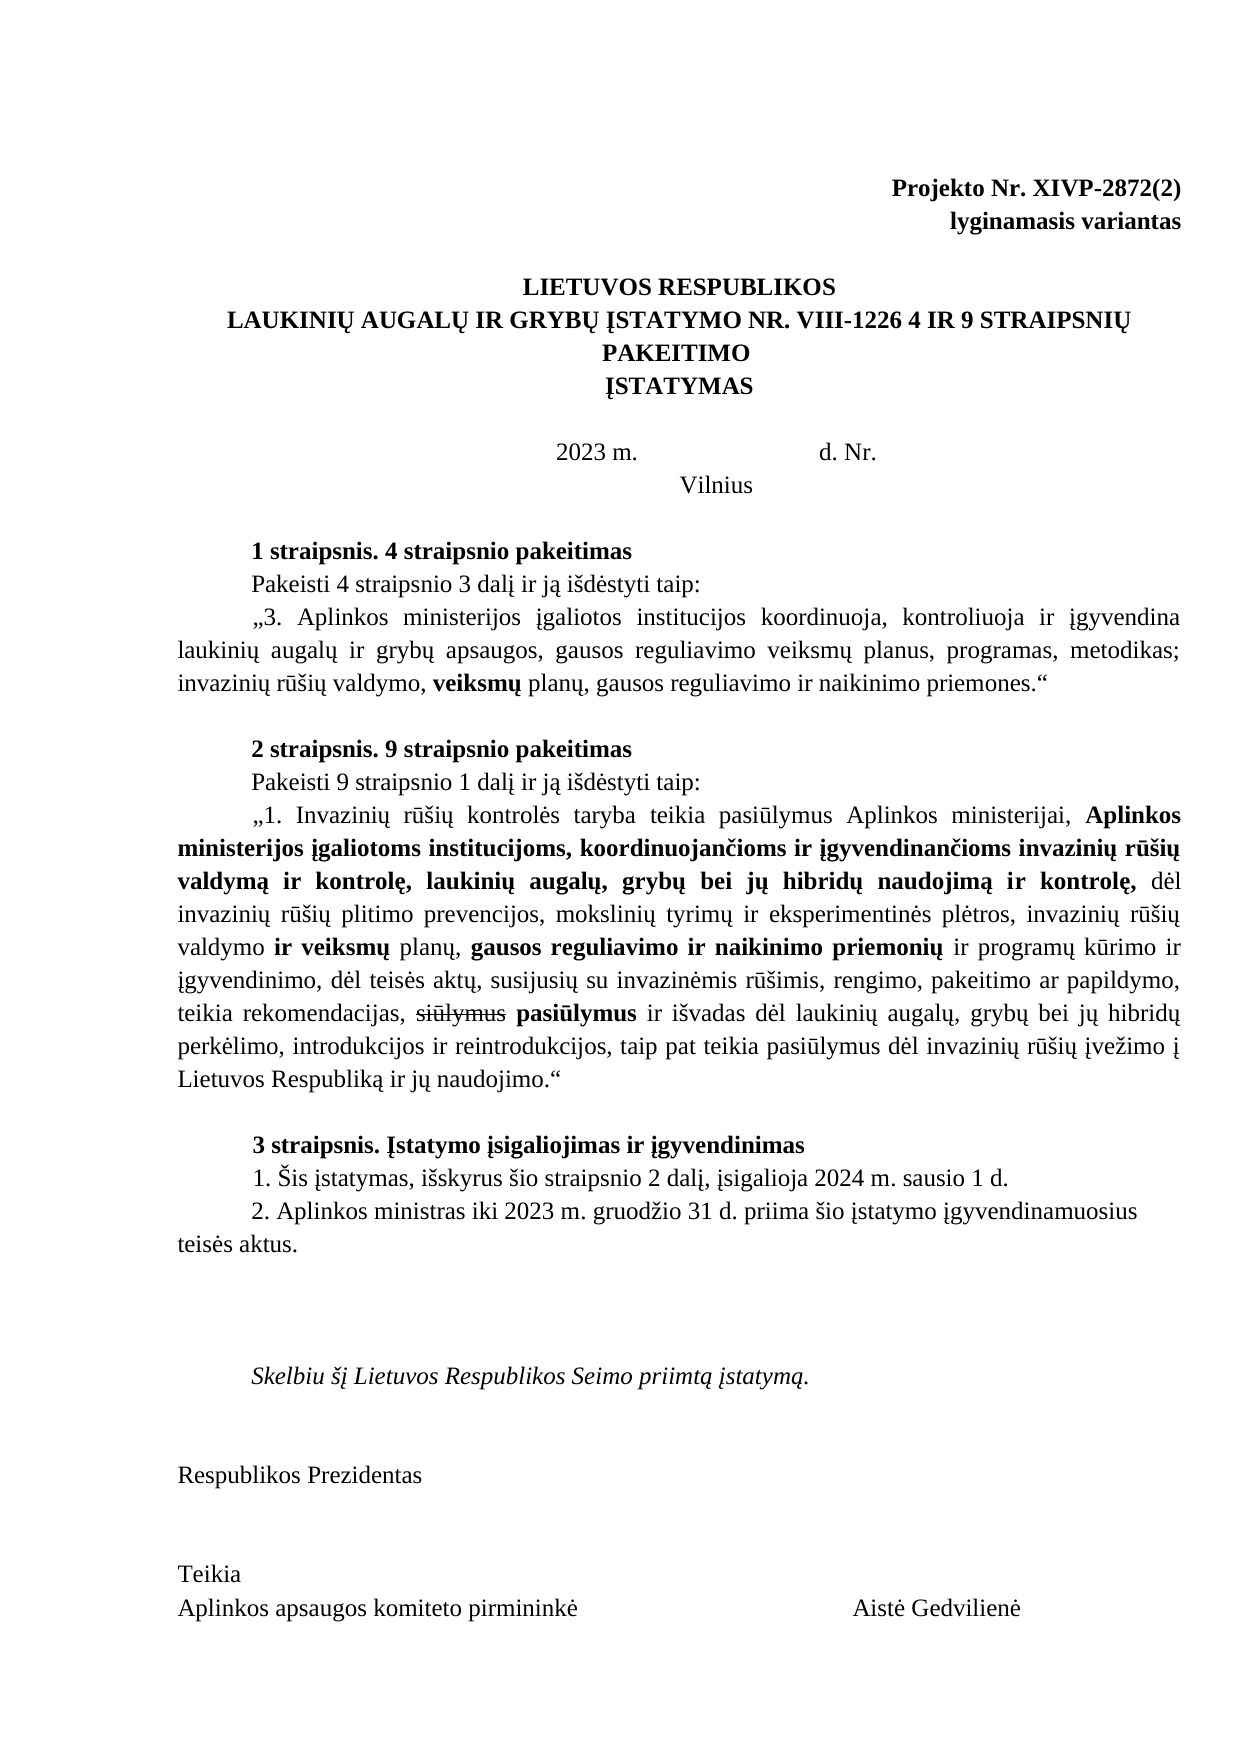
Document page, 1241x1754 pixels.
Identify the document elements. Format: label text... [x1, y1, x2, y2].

text 1. Šis įstatymas, išskyrus šio straipsnio 2 dalį, įsigalioja 2024 m. sausio 1 d. [177, 1163, 1181, 1192]
text Pakeisti 9 straipsnio 1 dalį ir ją išdėstyti taip: [177, 767, 1181, 796]
text Projekto Nr. XIVP-2872(2) [177, 173, 1181, 201]
text Skelbiu šį Lietuvos Respublikos Seimo priimtą įstatymą. [177, 1361, 1181, 1390]
text Aplinkos apsaugos komiteto pirmininkė Aistė Gedvilienė [177, 1593, 1181, 1621]
text 1 straipsnis. 4 straipsnio pakeitimas [177, 536, 1181, 565]
text 2 straipsnis. 9 straipsnio pakeitimas [177, 734, 1181, 763]
text Respublikos Prezidentas [177, 1461, 1181, 1489]
text 3 straipsnis. Įstatymo įsigaliojimas ir įgyvendinimas [177, 1130, 1181, 1159]
text 2. Aplinkos ministras iki 2023 m. gruodžio 31 d. priima šio įstatymo įgyvendinamuosius teisės aktus. [177, 1196, 1181, 1258]
text LIETUVOS RESPUBLIKOS [177, 272, 1181, 301]
text lyginamasis variantas [177, 206, 1181, 234]
text LAUKINIŲ AUGALŲ IR GRYBŲ ĮSTATYMO NR. VIII-1226 4 IR 9 STRAIPSNIŲ PAKEITIMO [177, 305, 1181, 367]
text 2023 m. d. Nr. [177, 437, 1181, 466]
text „3. Aplinkos ministerijos įgaliotos institucijos koordinuoja, kontroliuoja ir įgyvendina laukinių augalų ir grybų apsaugos, gausos reguliavimo veiksmų planus, programas, metodikas; invazinių rūšių valdymo, veiksmų planų, gausos reguliavimo ir naikinimo priemones.“ [177, 602, 1181, 697]
text ĮSTATYMAS [177, 371, 1181, 399]
text Teikia [177, 1559, 1181, 1588]
text Pakeisti 4 straipsnio 3 dalį ir ją išdėstyti taip: [177, 569, 1181, 598]
text „1. Invazinių rūšių kontrolės taryba teikia pasiūlymus Aplinkos ministerijai, Aplinkos ministerijos įgaliotoms institucijoms, koordinuojančioms ir įgyvendinančioms invazinių rūšių valdymą ir kontrolę, laukinių augalų, grybų bei jų hibridų naudojimą ir kontrolę, dėl invazinių rūšių plitimo prevencijos, mokslinių tyrimų ir eksperimentinės plėtros, invazinių rūšių valdymo ir veiksmų planų, gausos reguliavimo ir naikinimo priemonių ir programų kūrimo ir įgyvendinimo, dėl teisės aktų, susijusių su invazinėmis rūšimis, rengimo, pakeitimo ar papildymo, teikia rekomendacijas, siūlymus pasiūlymus ir išvadas dėl laukinių augalų, grybų bei jų hibridų perkėlimo, introdukcijos ir reintrodukcijos, taip pat teikia pasiūlymus dėl invazinių rūšių įvežimo į Lietuvos Respubliką ir jų naudojimo.“ [177, 800, 1181, 1093]
text Vilnius [177, 470, 1181, 499]
